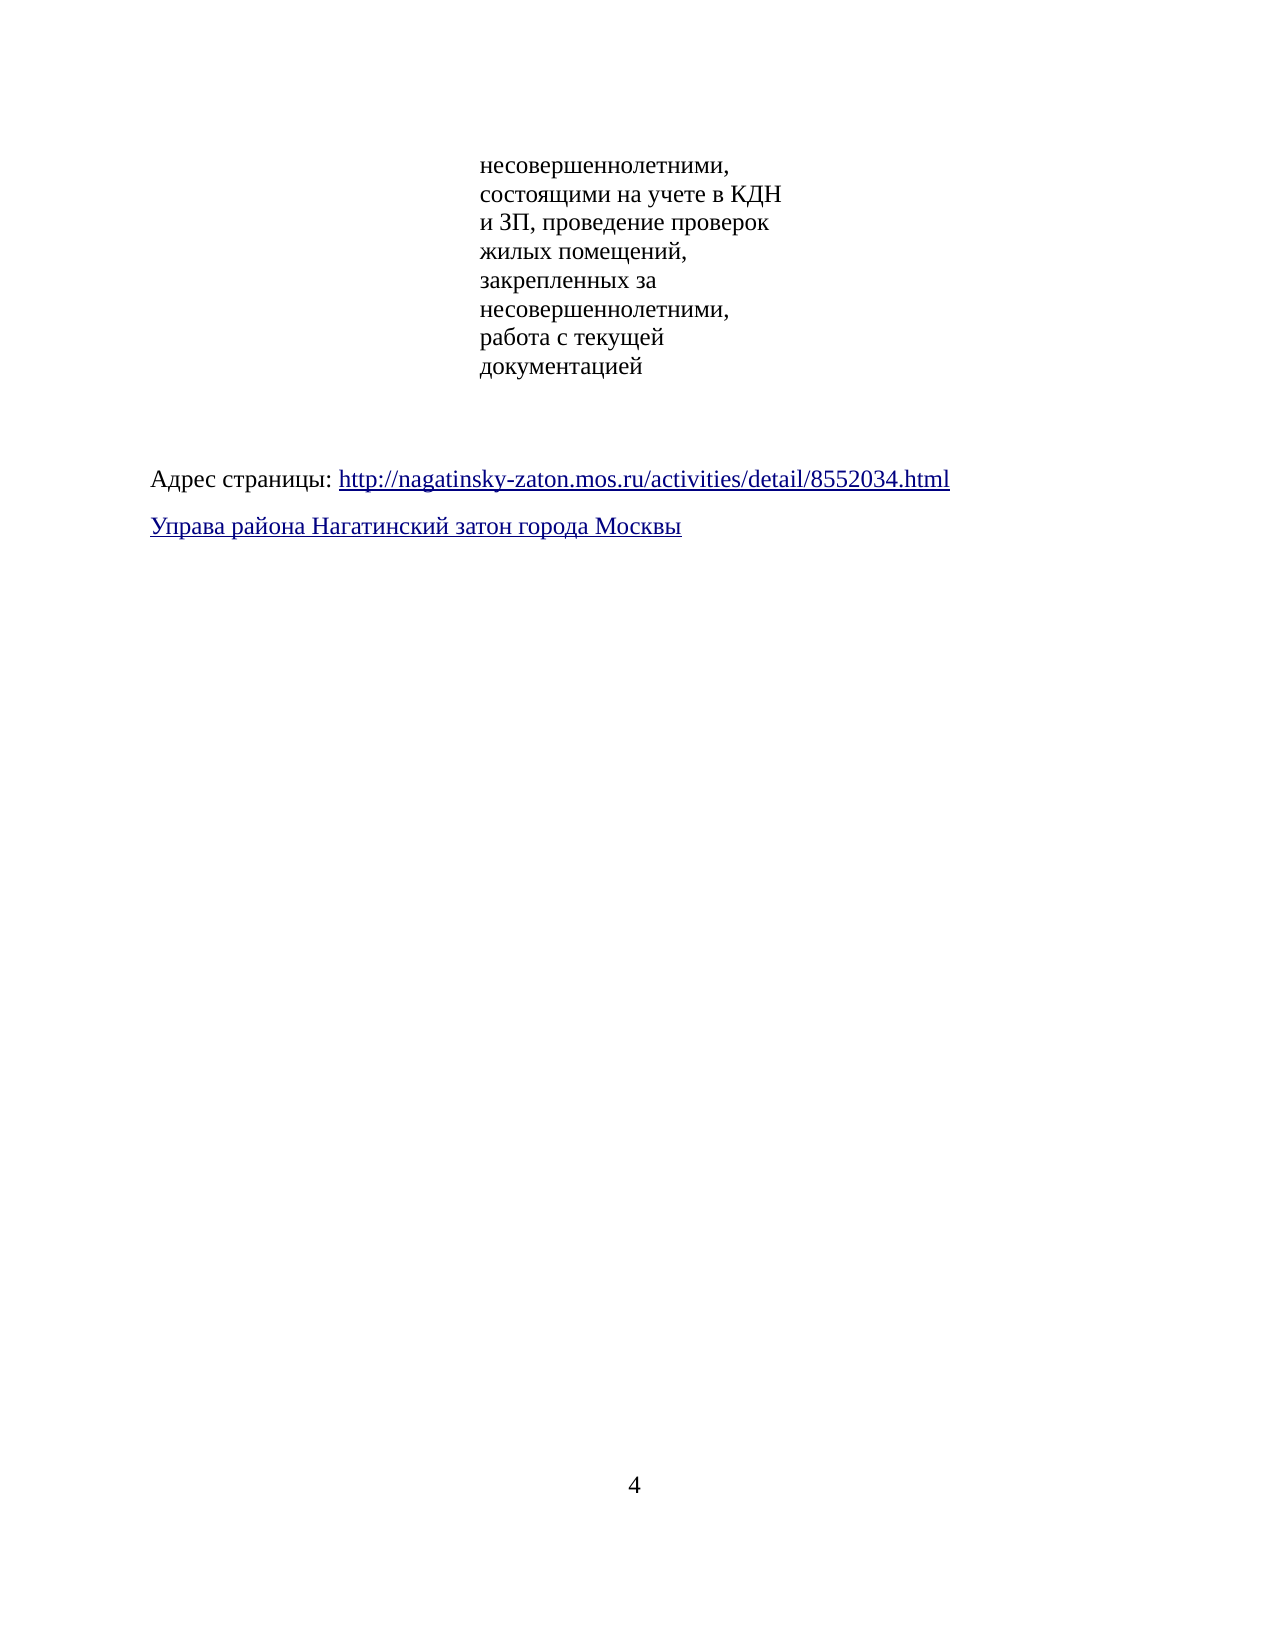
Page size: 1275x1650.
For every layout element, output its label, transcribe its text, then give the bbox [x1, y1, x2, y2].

text Управа района Нагатинский затон города Москвы [150, 511, 1125, 540]
table_cell несовершеннолетними, состоящими на учете в КДН и ЗП, проведение проверок жилых помещений, закрепленных за несовершеннолетними, работа с текущей документацией [475, 150, 800, 380]
table_cell [800, 150, 1125, 380]
text Адрес страницы: http://nagatinsky-zaton.mos.ru/activities/detail/8552034.html [150, 464, 1125, 493]
table_cell [150, 150, 475, 380]
